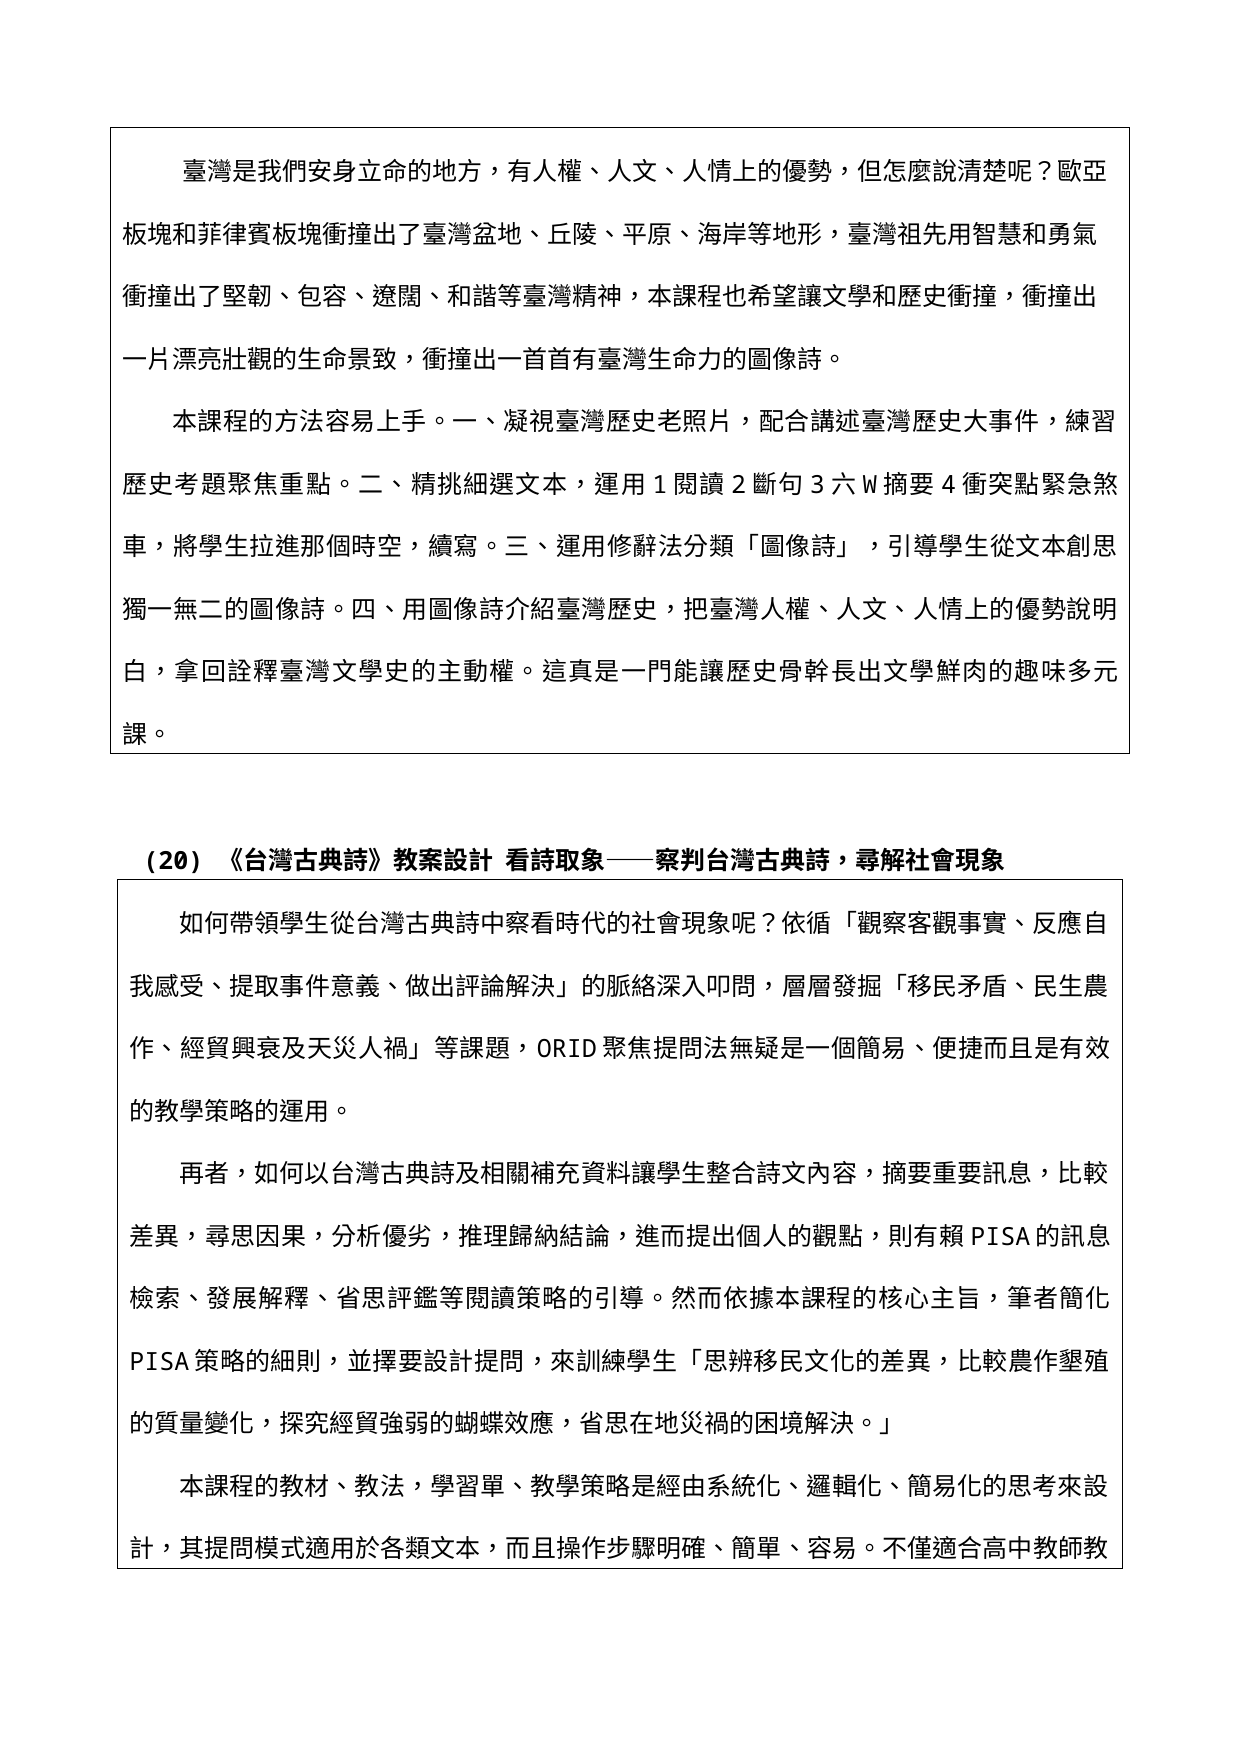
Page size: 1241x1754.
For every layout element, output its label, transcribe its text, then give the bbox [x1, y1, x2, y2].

text (20) 《台灣古典詩》教案設計 看詩取象——察判台灣古典詩，尋解社會現象 [118, 817, 1122, 879]
table_header 臺灣是我們安身立命的地方，有人權、人文、人情上的優勢，但怎麼說清楚呢？歐亞板塊和菲律賓板塊衝撞出了臺灣盆地、丘陵、平原、海岸等地形，臺灣祖先用智慧和勇氣衝撞出了堅韌、包容、遼闊、和諧等臺灣精神，本課程也希望讓文學和歷史衝撞，衝撞出一片漂亮壯觀的生命景致，衝撞出一首首有臺灣生命力的圖像詩。 本課程的方法容易上手。一、凝視臺灣歷史老照片，配合講述臺灣歷史大事件，練習歷史考題聚焦重點。二、精挑細選文本，運用1閱讀2斷句3六W摘要4衝突點緊急煞車，將學生拉進那個時空，續寫。三、運用修辭法分類「圖像詩」，引導學生從文本創思獨一無二的圖像詩。四、用圖像詩介紹臺灣歷史，把臺灣人權、人文、人情上的優勢說明白，拿回詮釋臺灣文學史的主動權。這真是一門能讓歷史骨幹長出文學鮮肉的趣味多元課。 [111, 128, 1129, 753]
table_header 如何帶領學生從台灣古典詩中察看時代的社會現象呢？依循「觀察客觀事實、反應自我感受、提取事件意義、做出評論解決」的脈絡深入叩問，層層發掘「移民矛盾、民生農作、經貿興衰及天災人禍」等課題，ORID聚焦提問法無疑是一個簡易、便捷而且是有效的教學策略的運用。 再者，如何以台灣古典詩及相關補充資料讓學生整合詩文內容，摘要重要訊息，比較差異，尋思因果，分析優劣，推理歸納結論，進而提出個人的觀點，則有賴PISA的訊息檢索、發展解釋、省思評鑑等閱讀策略的引導。然而依據本課程的核心主旨，筆者簡化PISA策略的細則，並擇要設計提問，來訓練學生「思辨移民文化的差異，比較農作墾殖的質量變化，探究經貿強弱的蝴蝶效應，省思在地災禍的困境解決。」 本課程的教材、教法，學習單、教學策略是經由系統化、邏輯化、簡易化的思考來設計，其提問模式適用於各類文本，而且操作步驟明確、簡單、容易。不僅適合高中教師教 [118, 880, 1122, 1568]
